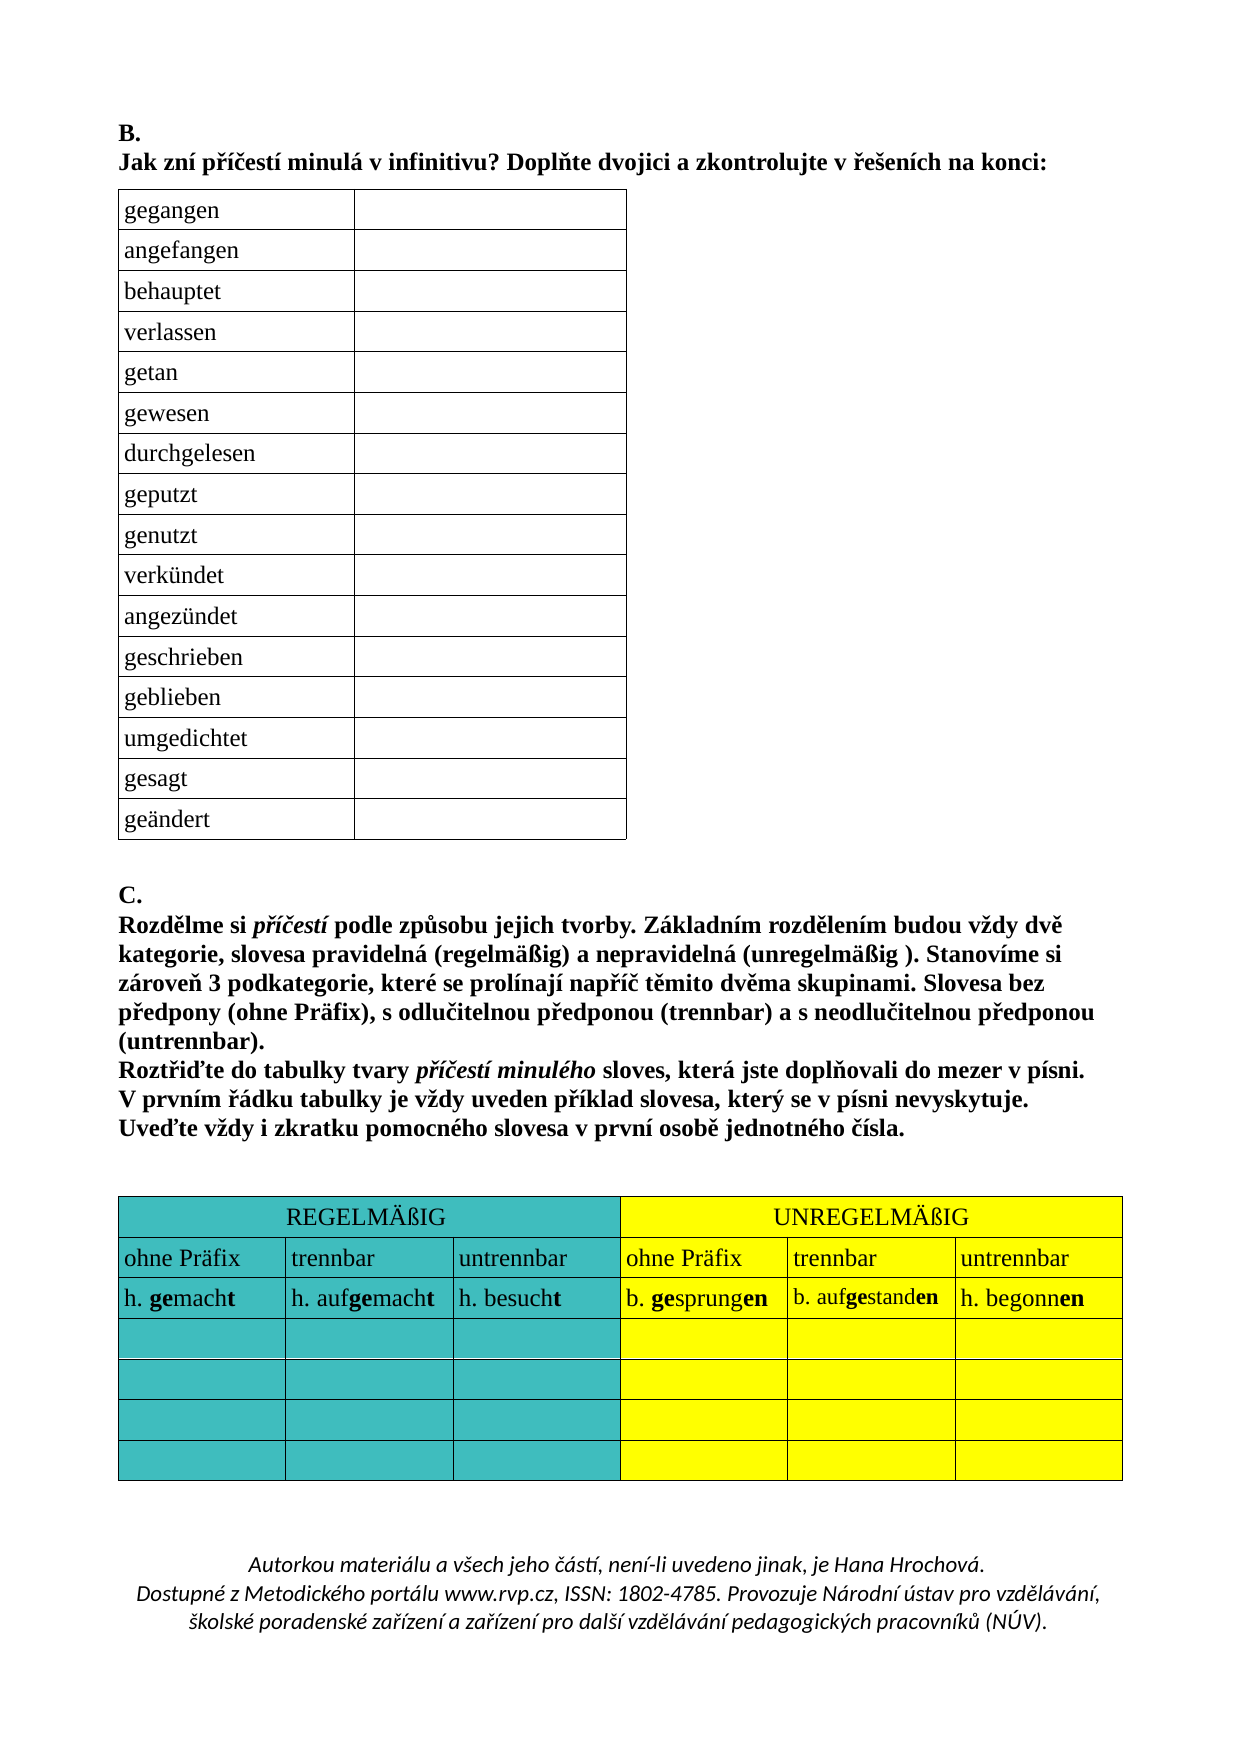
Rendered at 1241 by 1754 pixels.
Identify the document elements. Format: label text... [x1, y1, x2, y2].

table_cell [355, 474, 626, 514]
table_cell [355, 555, 626, 595]
table_cell h. besucht [454, 1278, 620, 1318]
table_cell geändert [119, 799, 354, 839]
table_cell [621, 1441, 787, 1480]
table_cell [286, 1360, 453, 1399]
table_cell gewesen [119, 393, 354, 432]
table_cell [621, 1360, 787, 1399]
table_cell angezündet [119, 596, 354, 636]
table_cell getan [119, 352, 354, 392]
table_cell [956, 1441, 1122, 1480]
table_cell [355, 393, 626, 432]
table_cell [355, 637, 626, 676]
table_cell [454, 1319, 620, 1358]
table_cell [454, 1360, 620, 1399]
table_cell [788, 1400, 955, 1440]
text B. Jak zní příčestí minulá v infinitivu? Doplňte dvojici a zkontrolujte v řešeních na konci: [118, 118, 1122, 176]
table_cell [286, 1441, 453, 1480]
table_cell [788, 1441, 955, 1480]
table_cell [454, 1441, 620, 1480]
table_cell [355, 352, 626, 392]
table_cell h. gemacht [119, 1278, 285, 1318]
table_header UNREGELMÄßIG [621, 1197, 1122, 1237]
table_cell [355, 230, 626, 270]
table_cell [355, 677, 626, 717]
table_cell [355, 799, 626, 839]
table_cell ohne Präfix [621, 1238, 787, 1277]
table_cell trennbar [286, 1238, 453, 1277]
table_cell [355, 515, 626, 554]
table_cell [119, 1400, 285, 1440]
table_cell trennbar [788, 1238, 955, 1277]
table_cell [355, 312, 626, 351]
table_cell b. gesprungen [621, 1278, 787, 1318]
table_cell [119, 1441, 285, 1480]
table_cell b. aufgestanden [788, 1278, 955, 1318]
table_cell umgedichtet [119, 718, 354, 757]
text C. Rozdělme si příčestí podle způsobu jejich tvorby. Základním rozdělením budou vždy dvě kategorie, slovesa pravidelná (regelmäßig) a nepravidelná (unregelmäßig ). Stanovíme si zároveň 3 podkategorie, které se prolínají napříč těmito dvěma skupinami. Slovesa bez předpony (ohne Präfix), s odlučitelnou předponou (trennbar) a s neodlučitelnou předponou (untrennbar). Roztřiďte do tabulky tvary příčestí minulého sloves, která jste doplňovali do mezer v písni. V prvním řádku tabulky je vždy uveden příklad slovesa, který se v písni nevyskytuje. Uveďte vždy i zkratku pomocného slovesa v první osobě jednotného čísla. [118, 880, 1122, 1142]
table_cell [355, 596, 626, 636]
table_cell [355, 759, 626, 798]
table_cell untrennbar [956, 1238, 1122, 1277]
table_cell [956, 1319, 1122, 1358]
table_cell [119, 1319, 285, 1358]
table_cell untrennbar [454, 1238, 620, 1277]
table_cell geschrieben [119, 637, 354, 676]
table_cell [286, 1400, 453, 1440]
table_cell geblieben [119, 677, 354, 717]
table_cell durchgelesen [119, 434, 354, 473]
table_header gegangen [119, 190, 354, 229]
table_cell gesagt [119, 759, 354, 798]
table_cell behauptet [119, 271, 354, 311]
table_cell h. aufgemacht [286, 1278, 453, 1318]
table_cell [355, 718, 626, 757]
table_cell [119, 1360, 285, 1399]
table_cell [956, 1400, 1122, 1440]
table_cell [956, 1360, 1122, 1399]
table_cell angefangen [119, 230, 354, 270]
table_cell [454, 1400, 620, 1440]
table_cell [286, 1319, 453, 1358]
table_cell [355, 271, 626, 311]
table_header REGELMÄßIG [119, 1197, 620, 1237]
table_cell verkündet [119, 555, 354, 595]
table_cell genutzt [119, 515, 354, 554]
table_cell [621, 1400, 787, 1440]
table_header [355, 190, 626, 229]
table_cell [788, 1319, 955, 1358]
table_cell [355, 434, 626, 473]
table_cell [621, 1319, 787, 1358]
table_cell geputzt [119, 474, 354, 514]
table_cell verlassen [119, 312, 354, 351]
table_cell ohne Präfix [119, 1238, 285, 1277]
table_cell h. begonnen [956, 1278, 1122, 1318]
table_cell [788, 1360, 955, 1399]
